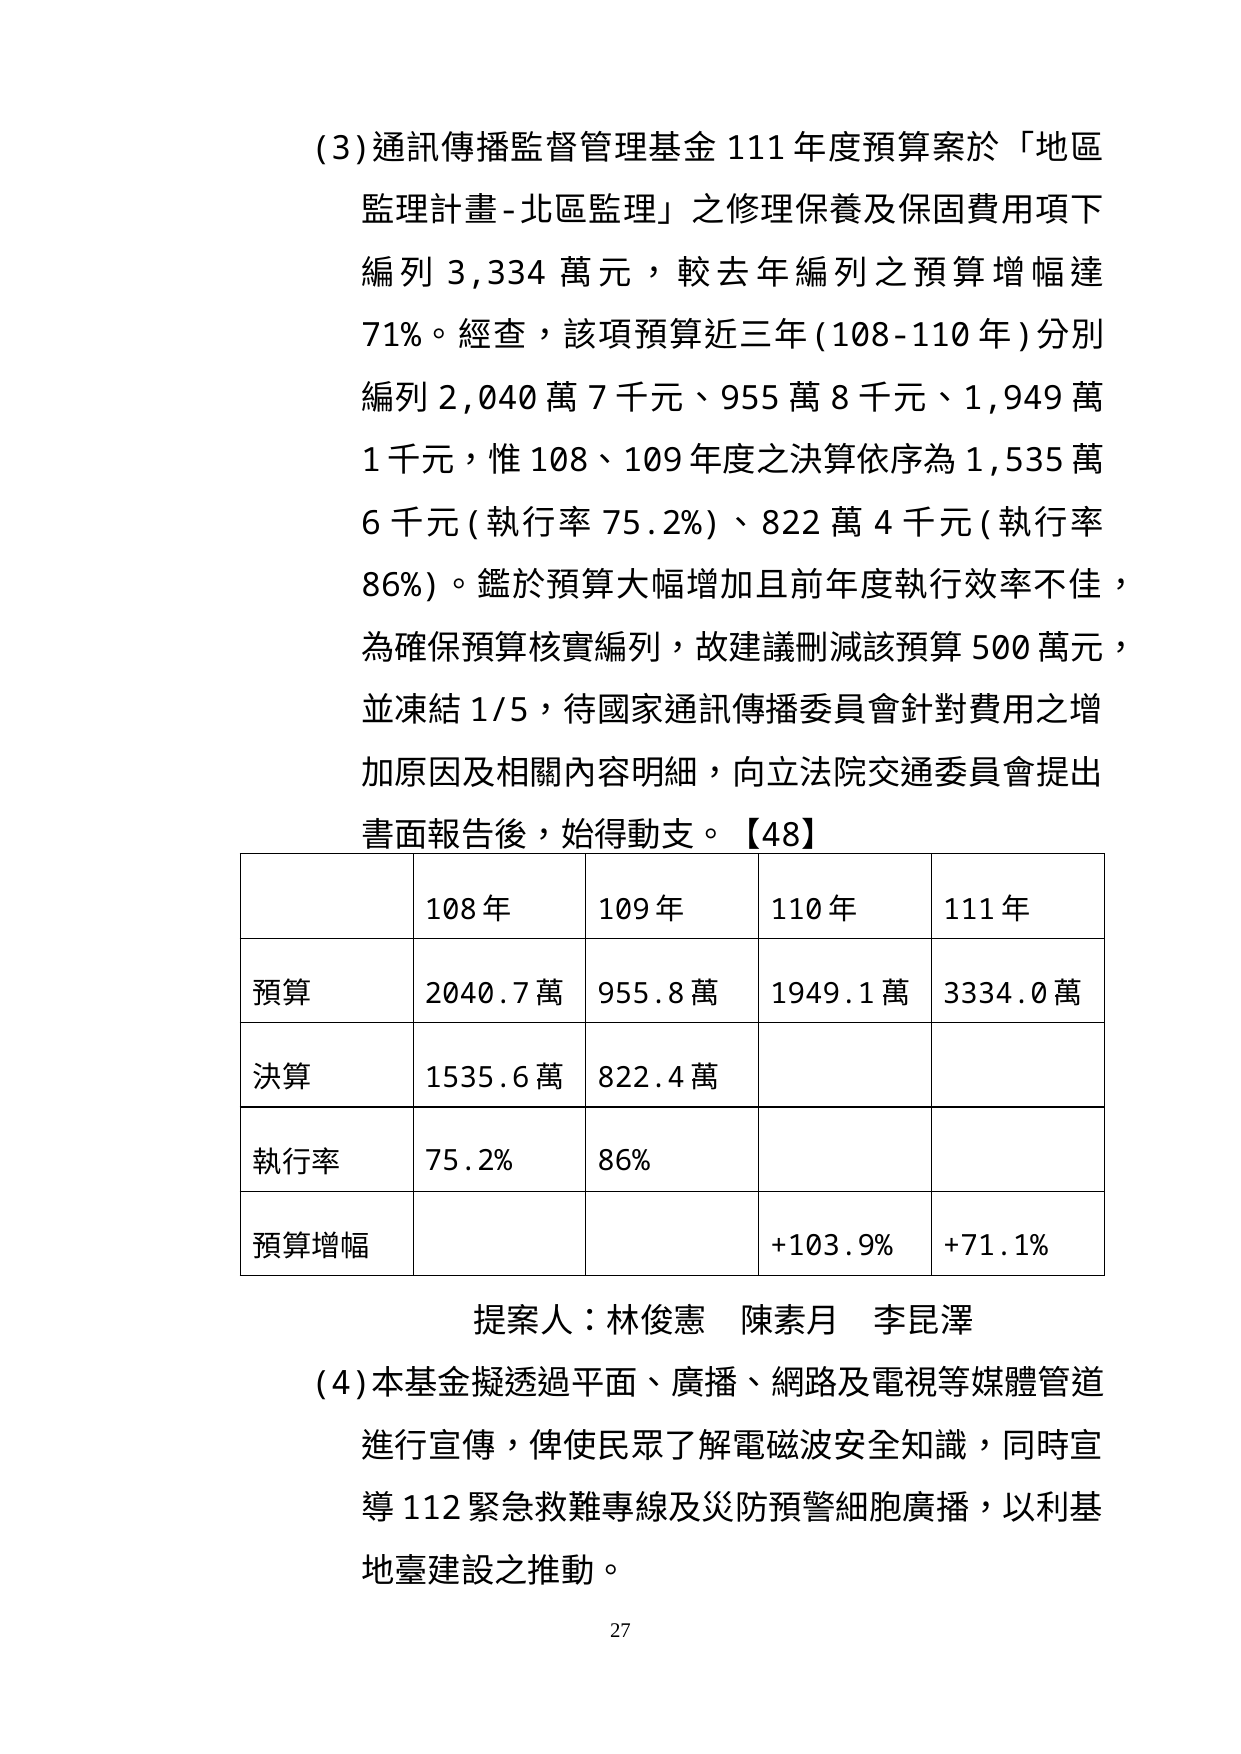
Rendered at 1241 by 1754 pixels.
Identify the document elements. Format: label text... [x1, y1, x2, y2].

subtitle (3)通訊傳播監督管理基金111年度預算案於「地區監理計畫-北區監理」之修理保養及保固費用項下編列3,334萬元，較去年編列之預算增幅達71%。經查，該項預算近三年(108-110年)分別編列2,040萬7千元、955萬8千元、1,949萬1千元，惟108、109年度之決算依序為1,535萬6千元(執行率75.2%)、822萬4千元(執行率86%)。鑑於預算大幅增加且前年度執行效率不佳，為確保預算核實編列，故建議刪減該預算500萬元，並凍結1/5，待國家通訊傳播委員會針對費用之增加原因及相關內容明細，向立法院交通委員會提出書面報告後，始得動支。【48】 [311, 103, 1104, 853]
subtitle (4)本基金擬透過平面、廣播、網路及電視等媒體管道進行宣傳，俾使民眾了解電磁波安全知識，同時宣導112緊急救難專線及災防預警細胞廣播，以利基地臺建設之推動。 [311, 1339, 1104, 1589]
table_cell 2040.7萬 [414, 939, 585, 1022]
table_cell [414, 1192, 585, 1275]
table_cell 預算 [241, 939, 413, 1022]
table_cell 1535.6萬 [414, 1023, 585, 1106]
table_header 108年 [414, 854, 585, 938]
table_cell 955.8萬 [586, 939, 758, 1022]
table_cell 執行率 [241, 1108, 413, 1191]
table_cell [759, 1023, 931, 1106]
table_cell +103.9% [759, 1192, 931, 1275]
table_header 110年 [759, 854, 931, 938]
table_cell 決算 [241, 1023, 413, 1106]
table_cell +71.1% [932, 1192, 1104, 1275]
table_cell [932, 1023, 1104, 1106]
table_header 111年 [932, 854, 1104, 938]
table_cell [932, 1108, 1104, 1191]
table_cell 86% [586, 1108, 758, 1191]
table_header 109年 [586, 854, 758, 938]
table_cell 75.2% [414, 1108, 585, 1191]
table_cell [759, 1108, 931, 1191]
table_cell [586, 1192, 758, 1275]
table_cell 3334.0萬 [932, 939, 1104, 1022]
table_cell 1949.1萬 [759, 939, 931, 1022]
table_header [241, 854, 413, 938]
table_cell 預算增幅 [241, 1192, 413, 1275]
text 提案人：林俊憲 陳素月 李昆澤 [473, 1276, 1117, 1339]
table_cell 822.4萬 [586, 1023, 758, 1106]
